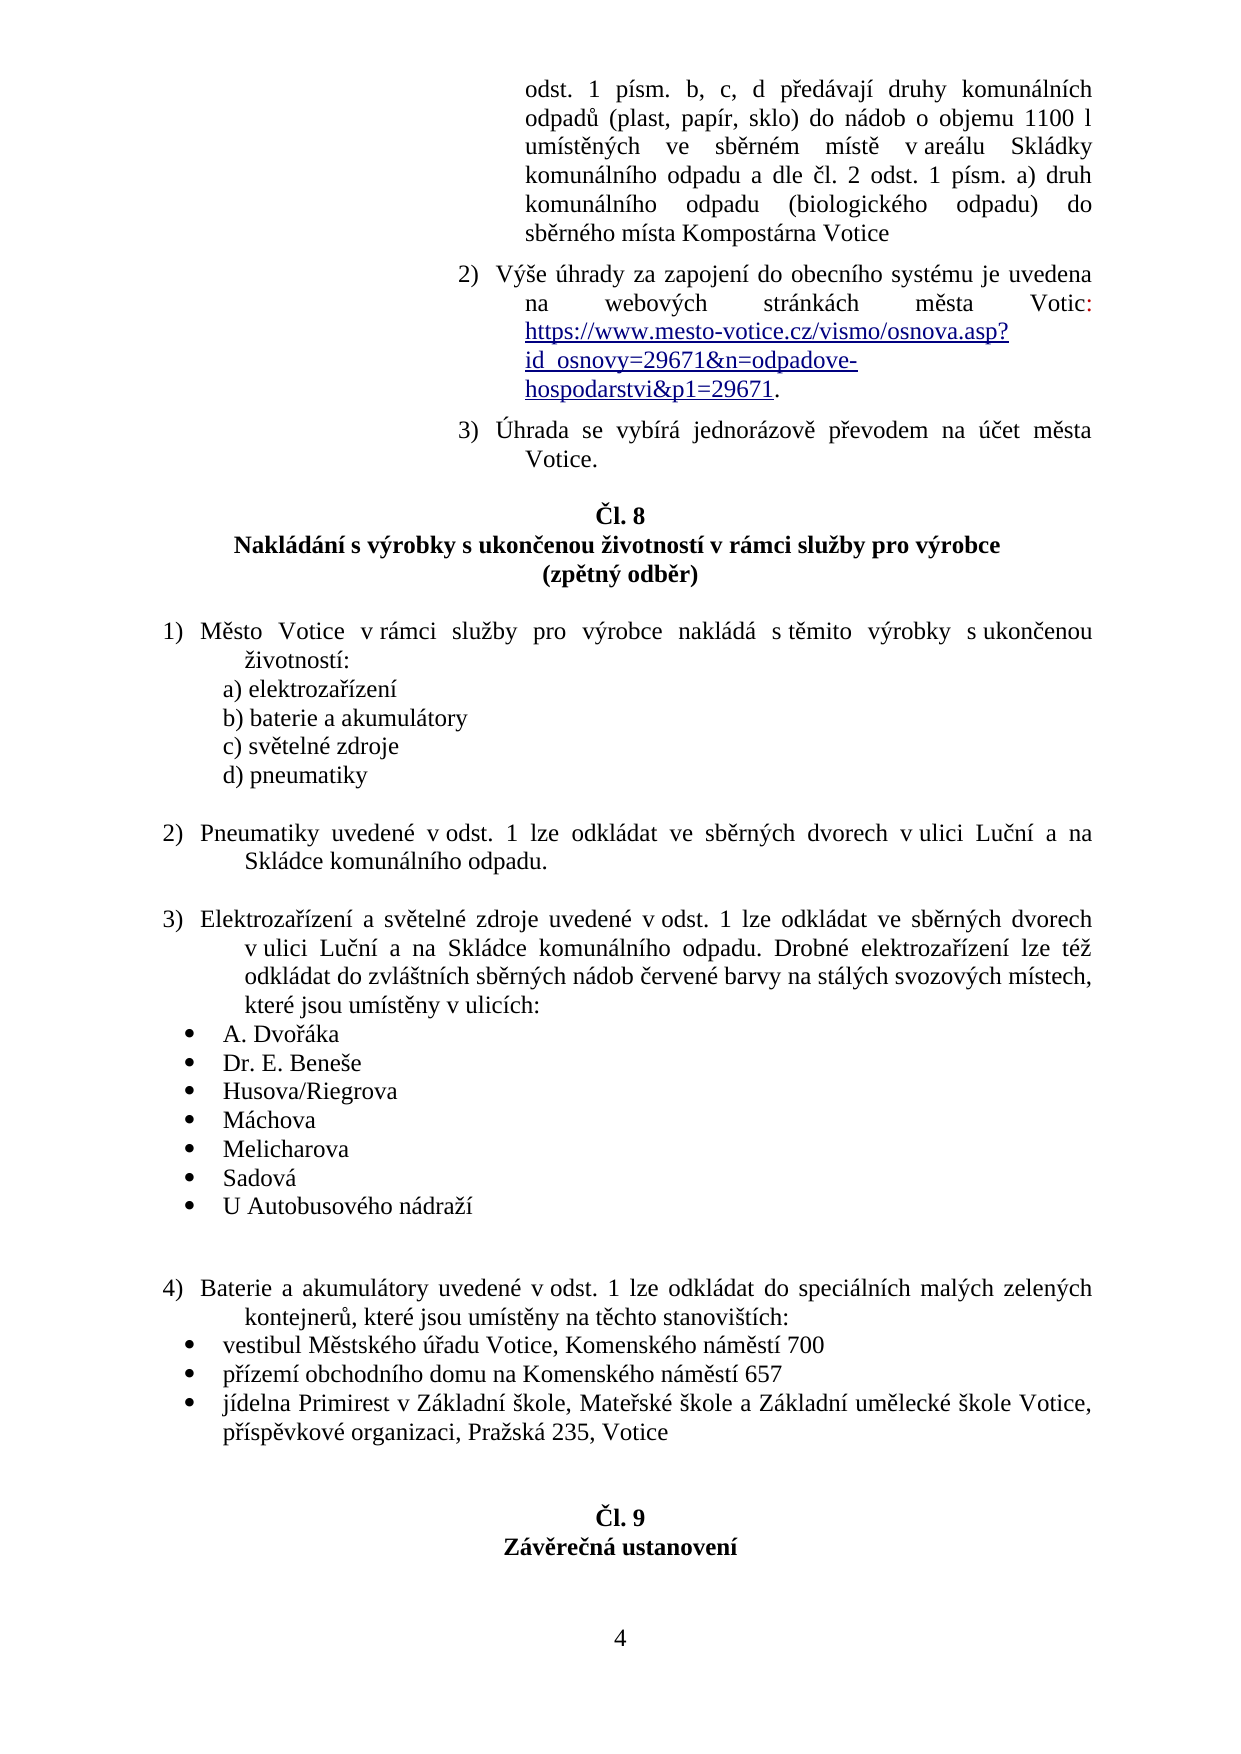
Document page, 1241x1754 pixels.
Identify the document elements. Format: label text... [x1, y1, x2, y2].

list Máchova [185, 1105, 1092, 1134]
text d) pneumatiky [223, 760, 1092, 789]
list Výše úhrady za zapojení do obecního systému je uvedena na webových stránkách města Votic: https://www.mesto-votice.cz/vismo/osnova.asp?id_osnovy=29671&n=odpadove-hospodarstvi&p1=29671. [458, 259, 1092, 403]
list přízemí obchodního domu na Komenského náměstí 657 [185, 1359, 1092, 1388]
list Úhrada se vybírá jednorázově převodem na účet města Votice. [458, 415, 1092, 473]
text a) elektrozařízení [223, 674, 1092, 703]
text b) baterie a akumulátory [223, 703, 1092, 731]
list Sadová [185, 1163, 1092, 1191]
list Elektrozařízení a světelné zdroje uvedené v odst. 1 lze odkládat ve sběrných dvorech v ulici Luční a na Skládce komunálního odpadu. Drobné elektrozařízení lze též odkládat do zvláštních sběrných nádob červené barvy na stálých svozových místech, které jsou umístěny v ulicích: [162, 904, 1092, 1019]
list Dr. E. Beneše [185, 1048, 1092, 1076]
subtitle Nakládání s výrobky s ukončenou životností v rámci služby pro výrobce [148, 530, 1092, 559]
list A. Dvořáka [185, 1019, 1092, 1048]
list Baterie a akumulátory uvedené v odst. 1 lze odkládat do speciálních malých zelených kontejnerů, které jsou umístěny na těchto stanovištích: [162, 1273, 1092, 1331]
list Melicharova [185, 1134, 1092, 1163]
list Město Votice v rámci služby pro výrobce nakládá s těmito výrobky s ukončenou životností: [162, 616, 1092, 674]
list jídelna Primirest v Základní škole, Mateřské škole a Základní umělecké škole Votice, příspěvkové organizaci, Pražská 235, Votice [185, 1388, 1092, 1446]
text Závěrečná ustanovení [148, 1532, 1092, 1561]
list vestibul Městského úřadu Votice, Komenského náměstí 700 [185, 1331, 1092, 1359]
list Husova/Riegrova [185, 1076, 1092, 1105]
list Pneumatiky uvedené v odst. 1 lze odkládat ve sběrných dvorech v ulici Luční a na Skládce komunálního odpadu. [162, 818, 1092, 875]
subtitle (zpětný odběr) [148, 559, 1092, 588]
text c) světelné zdroje [223, 731, 1092, 760]
text Čl. 8 [148, 501, 1092, 530]
list odst. 1 písm. b, c, d předávají druhy komunálních odpadů (plast, papír, sklo) do nádob o objemu 1100 l umístěných ve sběrném místě v areálu Skládky komunálního odpadu a dle čl. 2 odst. 1 písm. a) druh komunálního odpadu (biologického odpadu) do sběrného místa Kompostárna Votice [458, 74, 1092, 246]
text Čl. 9 [148, 1503, 1092, 1532]
list U Autobusového nádraží [185, 1191, 1092, 1220]
